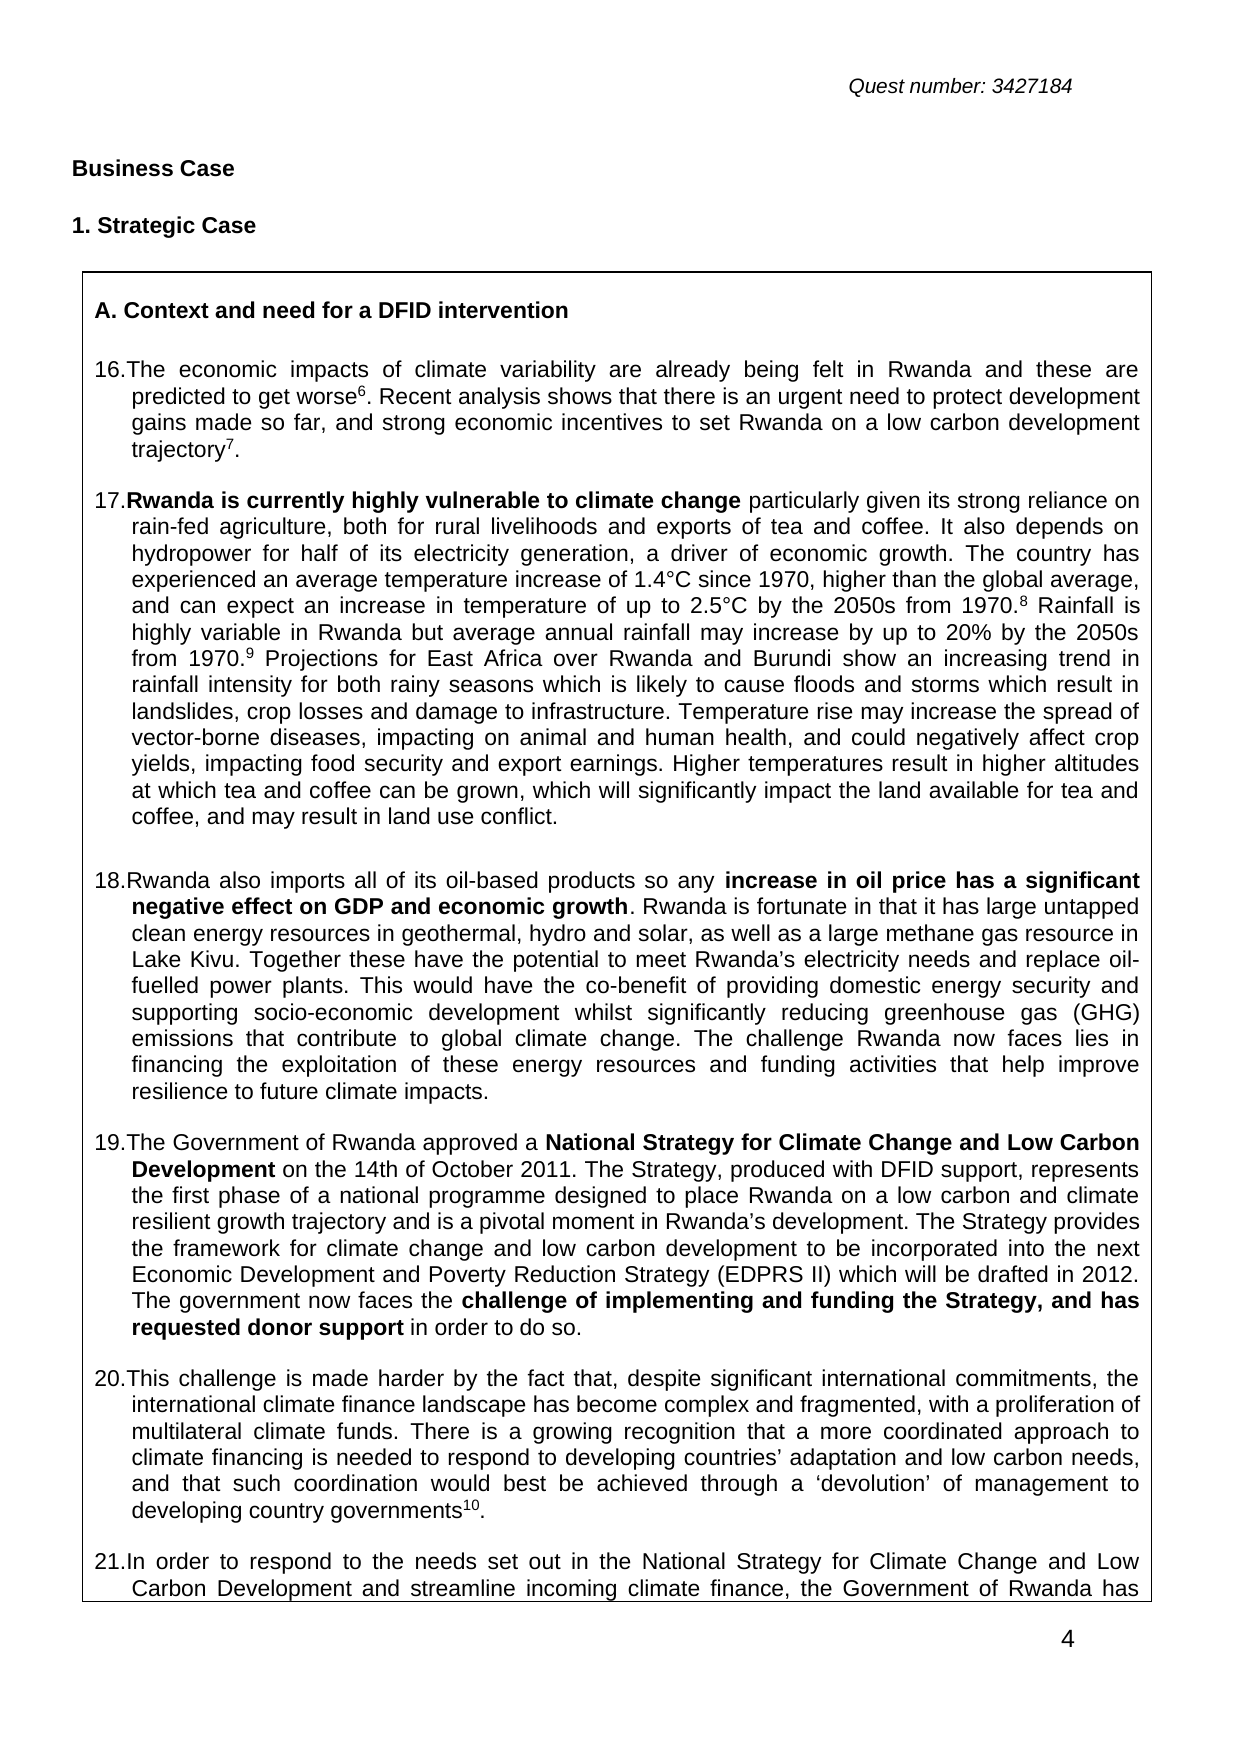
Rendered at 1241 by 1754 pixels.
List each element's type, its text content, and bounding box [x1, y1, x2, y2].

subtitle 1. Strategic Case [72, 212, 1075, 239]
table_header A. Context and need for a DFID intervention The economic impacts of climate variability are already being felt in Rwanda and these are predicted to get worse. Recent analysis shows that there is an urgent need to protect development gains made so far, and strong economic incentives to set Rwanda on a low carbon development trajectory. Rwanda is currently highly vulnerable to climate change particularly given its strong reliance on rain-fed agriculture, both for rural livelihoods and exports of tea and coffee. It also depends on hydropower for half of its electricity generation, a driver of economic growth. The country has experienced an average temperature increase of 1.4°C since 1970, higher than the global average, and can expect an increase in temperature of up to 2.5°C by the 2050s from 1970. Rainfall is highly variable in Rwanda but average annual rainfall may increase by up to 20% by the 2050s from 1970. Projections for East Africa over Rwanda and Burundi show an increasing trend in rainfall intensity for both rainy seasons which is likely to cause floods and storms which result in landslides, crop losses and damage to infrastructure. Temperature rise may increase the spread of vector-borne diseases, impacting on animal and human health, and could negatively affect crop yields, impacting food security and export earnings. Higher temperatures result in higher altitudes at which tea and coffee can be grown, which will significantly impact the land available for tea and coffee, and may result in land use conflict. Rwanda also imports all of its oil-based products so any increase in oil price has a significant negative effect on GDP and economic growth. Rwanda is fortunate in that it has large untapped clean energy resources in geothermal, hydro and solar, as well as a large methane gas resource in Lake Kivu. Together these have the potential to meet Rwanda’s electricity needs and replace oil-fuelled power plants. This would have the co-benefit of providing domestic energy security and supporting socio-economic development whilst significantly reducing greenhouse gas (GHG) emissions that contribute to global climate change. The challenge Rwanda now faces lies in financing the exploitation of these energy resources and funding activities that help improve resilience to future climate impacts. The Government of Rwanda approved a National Strategy for Climate Change and Low Carbon Development on the 14th of October 2011. The Strategy, produced with DFID support, represents the first phase of a national programme designed to place Rwanda on a low carbon and climate resilient growth trajectory and is a pivotal moment in Rwanda’s development. The Strategy provides the framework for climate change and low carbon development to be incorporated into the next Economic Development and Poverty Reduction Strategy (EDPRS II) which will be drafted in 2012. The government now faces the challenge of implementing and funding the Strategy, and has requested donor support in order to do so. This challenge is made harder by the fact that, despite significant international commitments, the international climate finance landscape has become complex and fragmented, with a proliferation of multilateral climate funds. There is a growing recognition that a more coordinated approach to climate financing is needed to respond to developing countries’ adaptation and low carbon needs, and that such coordination would best be achieved through a ‘devolution’ of management to developing country governments. In order to respond to the needs set out in the National Strategy for Climate Change and Low Carbon Development and streamline incoming climate finance, the Government of Rwanda has [83, 273, 1151, 1601]
subtitle Business Case [72, 155, 1075, 181]
